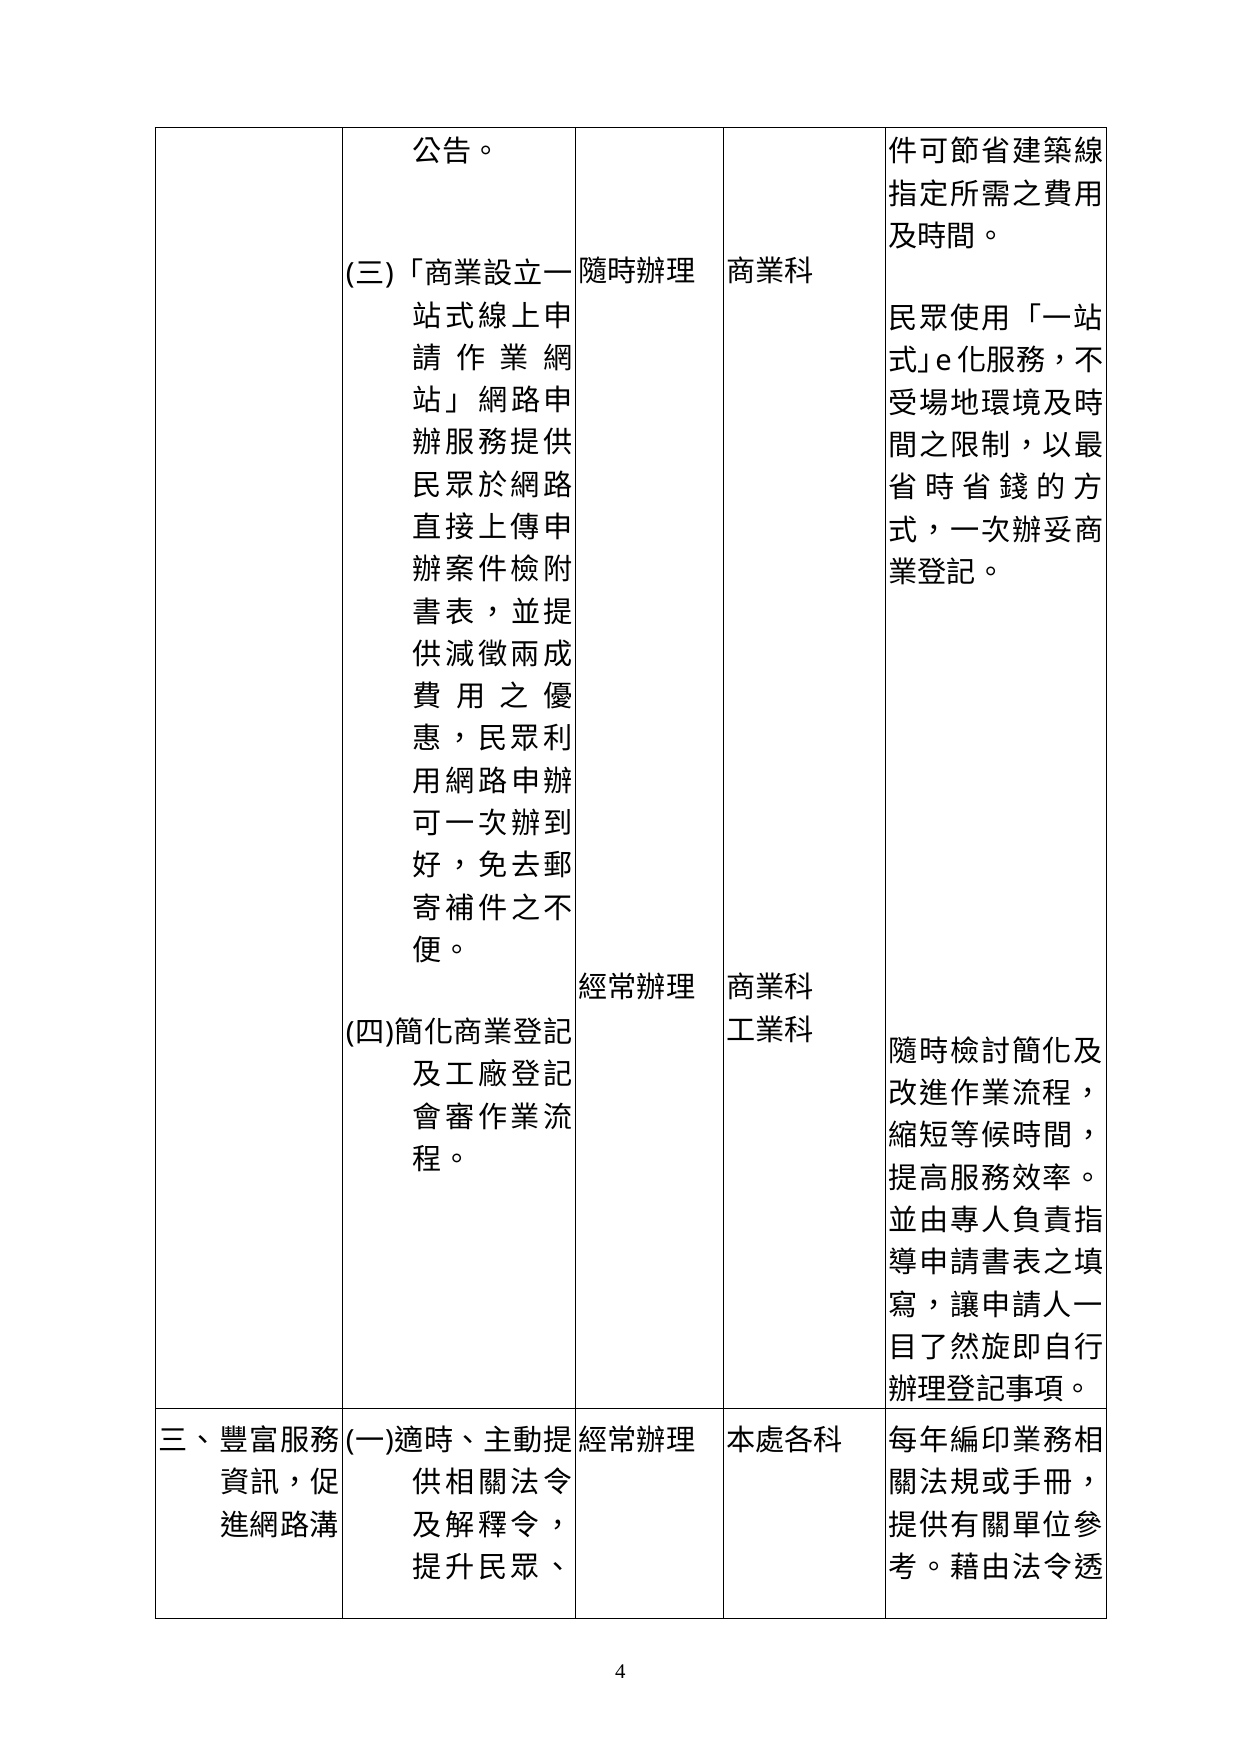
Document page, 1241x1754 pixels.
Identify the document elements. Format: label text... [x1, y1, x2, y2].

table_cell (一)適時、主動提供相關法令及解釋令，提升民眾、 [343, 1409, 575, 1617]
table_cell 本處各科 [724, 1409, 885, 1617]
table_cell 商業科 商業科 工業科 [724, 128, 885, 1408]
table_cell [156, 128, 342, 1408]
table_cell 隨時辦理 經常辦理 [576, 128, 723, 1408]
table_cell 經常辦理 [576, 1409, 723, 1617]
table_cell 每年編印業務相關法規或手冊，提供有關單位參考。藉由法令透 [886, 1409, 1106, 1617]
table_cell 件可節省建築線指定所需之費用及時間。 民眾使用「一站式」e化服務，不受場地環境及時間之限制，以最省時省錢的方式，一次辦妥商業登記。 隨時檢討簡化及改進作業流程，縮短等候時間，提高服務效率。並由專人負責指導申請書表之填寫，讓申請人一目了然旋即自行辦理登記事項。 [886, 128, 1106, 1408]
table_cell 三、豐富服務資訊，促進網路溝 [156, 1409, 342, 1617]
table_cell 公告。 (三)「商業設立一站式線上申請作業網站」網路申辦服務提供民眾於網路直接上傳申辦案件檢附書表，並提供減徵兩成費用之優惠，民眾利用網路申辦可一次辦到好，免去郵寄補件之不便。 (四)簡化商業登記及工廠登記會審作業流程。 [343, 128, 575, 1408]
